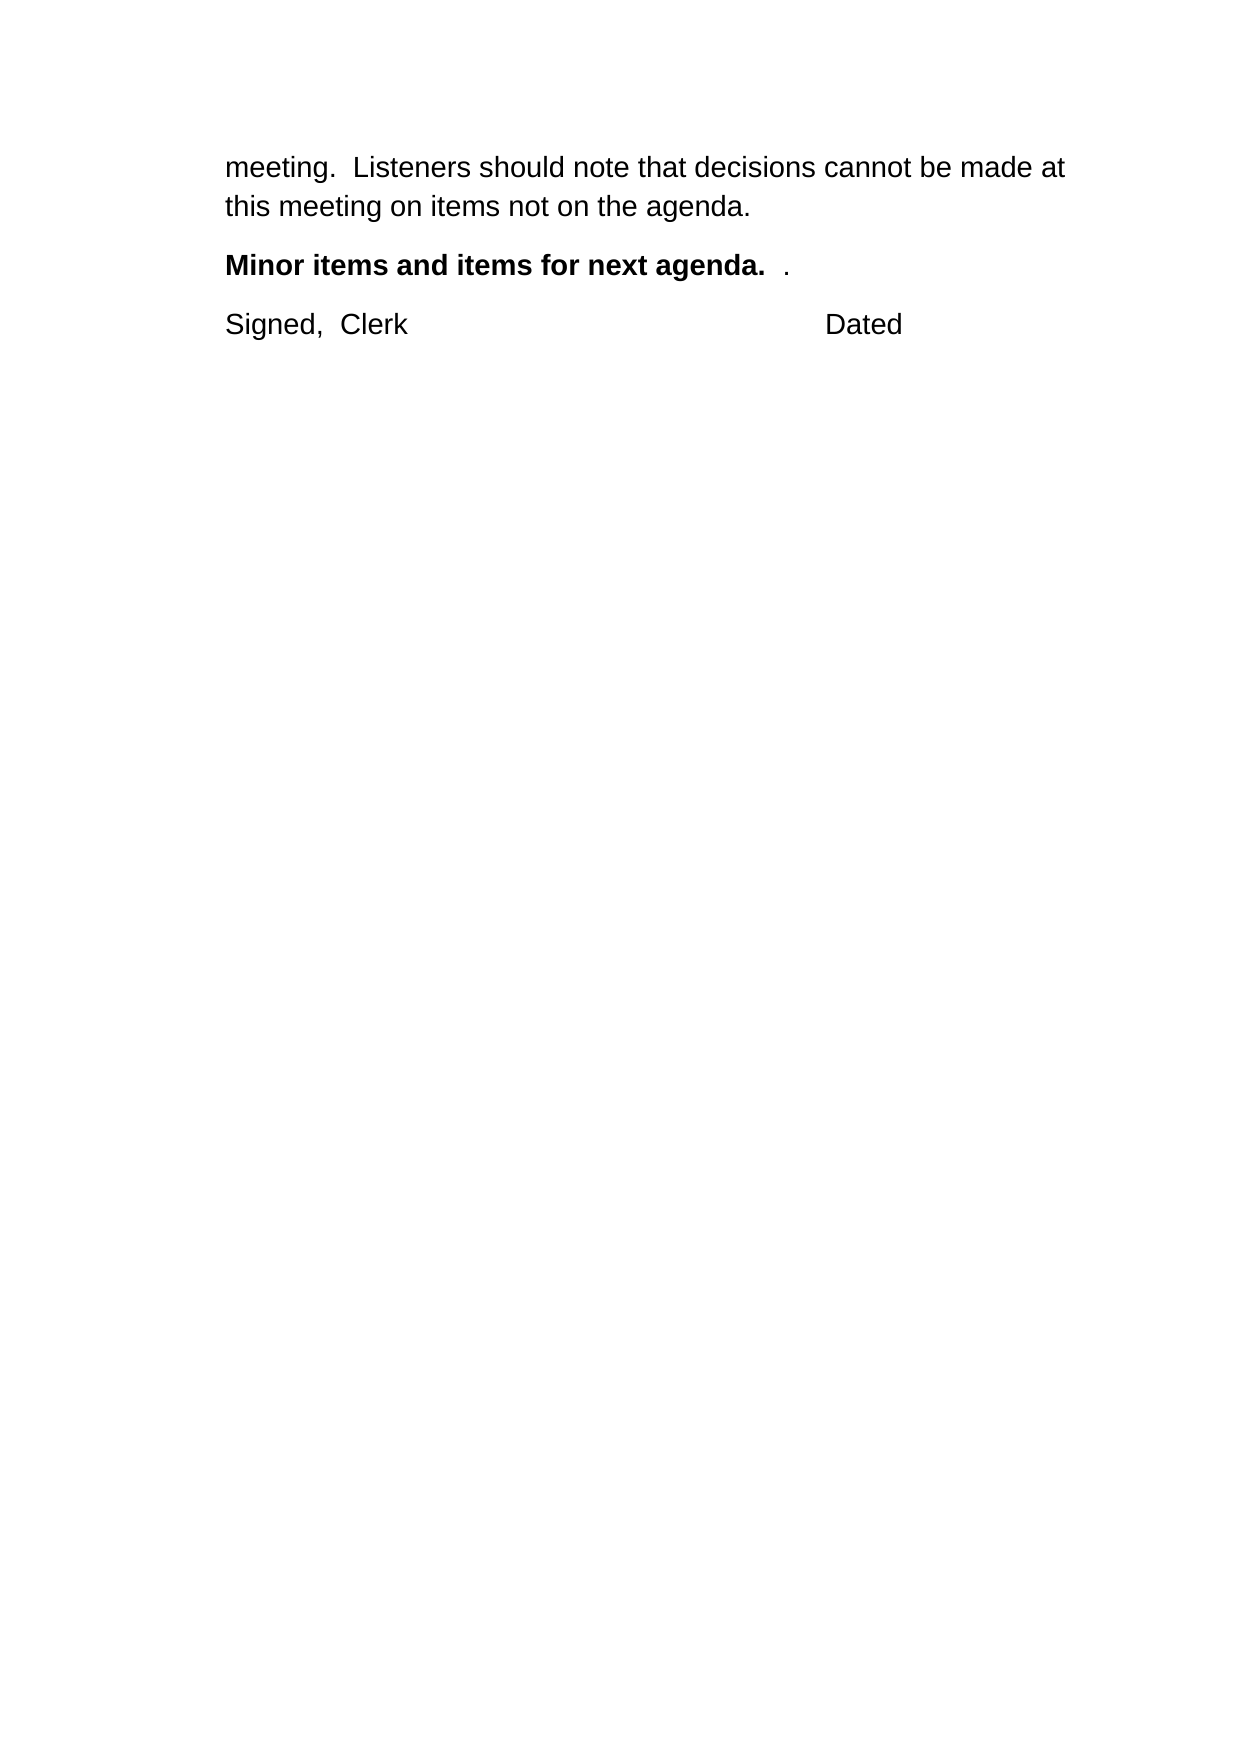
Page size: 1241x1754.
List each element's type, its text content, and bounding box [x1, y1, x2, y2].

text meeting. Listeners should note that decisions cannot be made at this meeting on items not on the agenda. [225, 150, 1090, 222]
list Signed, Clerk Dated [225, 307, 1090, 341]
list Minor items and items for next agenda. . [225, 248, 1090, 281]
